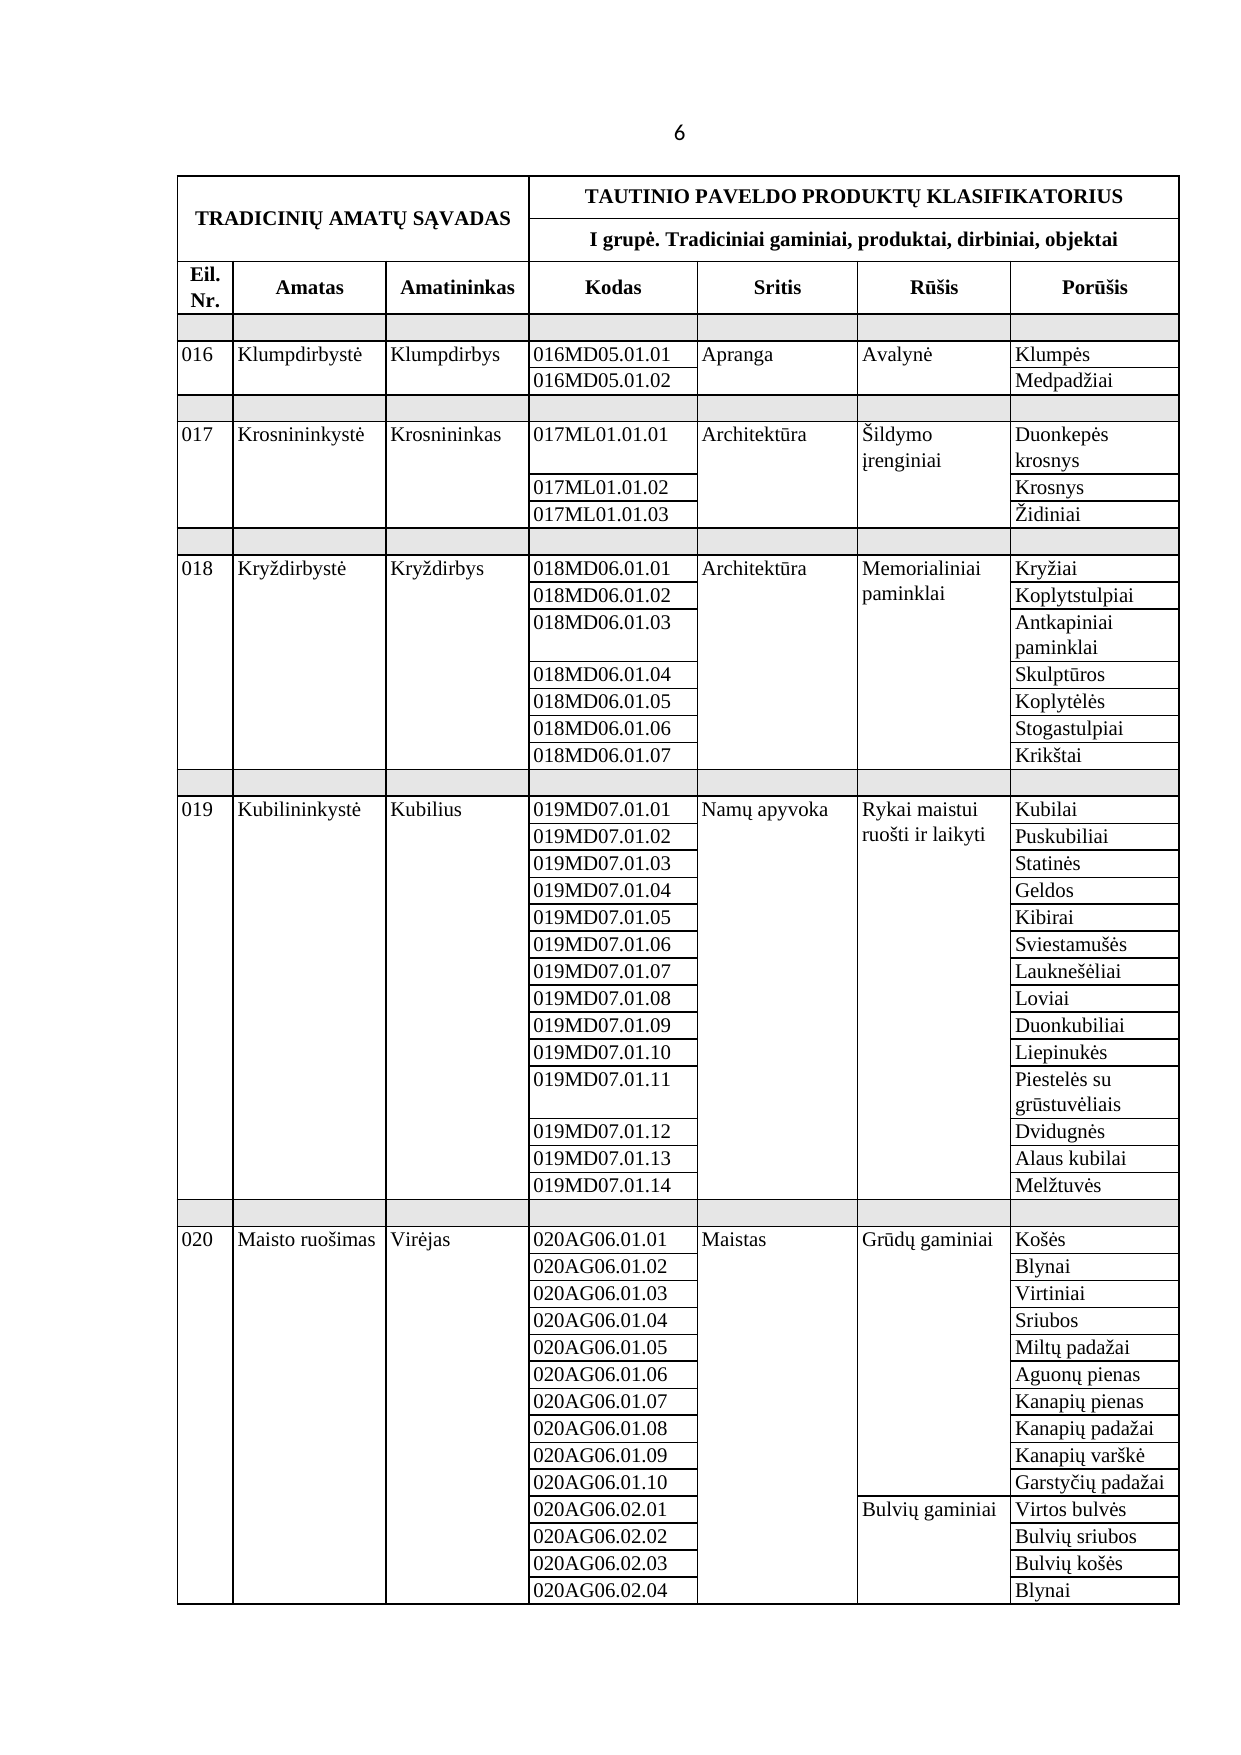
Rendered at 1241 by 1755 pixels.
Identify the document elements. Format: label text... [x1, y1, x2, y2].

table_cell 019MD07.01.14 [530, 1173, 697, 1198]
table_cell Architektūra [698, 422, 857, 527]
table_cell [178, 770, 232, 795]
table_cell Blynai [1011, 1254, 1178, 1279]
table_cell 018MD06.01.05 [530, 689, 697, 714]
table_cell 019MD07.01.11 [530, 1067, 697, 1118]
table_cell [178, 529, 232, 554]
table_cell Koplytėlės [1011, 689, 1178, 714]
table_cell [1011, 315, 1178, 340]
table_cell 016MD05.01.01 [530, 342, 697, 367]
table_cell Kryždirbys [387, 556, 528, 768]
table_cell Namų apyvoka [698, 797, 857, 1198]
table_cell Lauknešėliai [1011, 959, 1178, 984]
table_cell 017ML01.01.02 [530, 475, 697, 500]
table_cell Kanapių varškė [1011, 1443, 1178, 1468]
table_cell [178, 396, 232, 421]
table_cell 017ML01.01.01 [530, 422, 697, 473]
table_cell 020AG06.01.08 [530, 1416, 697, 1441]
table_cell [698, 396, 857, 421]
table_cell [387, 770, 528, 795]
table_cell [530, 1200, 697, 1226]
table_cell Krosnininkystė [234, 422, 385, 527]
table_cell 016 [178, 342, 232, 394]
table_cell Koplytstulpiai [1011, 583, 1178, 608]
table_cell [858, 770, 1010, 795]
table_cell Grūdų gaminiai [858, 1227, 1010, 1495]
table_cell Klumpdirbystė [234, 342, 385, 394]
table_cell Maistas [698, 1227, 857, 1603]
table_cell Architektūra [698, 556, 857, 768]
table_cell Kanapių pienas [1011, 1389, 1178, 1414]
table_cell 017ML01.01.03 [530, 502, 697, 527]
table_cell [234, 770, 385, 795]
table_cell 020AG06.02.02 [530, 1524, 697, 1549]
table_cell 019MD07.01.01 [530, 797, 697, 822]
table_cell [234, 529, 385, 554]
table_header TRADICINIŲ AMATŲ SĄVADAS [178, 177, 528, 261]
table_cell Amatas [234, 262, 385, 313]
table_cell Piestelės su grūstuvėliais [1011, 1067, 1178, 1118]
table_cell Krosnys [1011, 475, 1178, 500]
table_cell 018MD06.01.04 [530, 662, 697, 687]
table_cell 020AG06.01.05 [530, 1335, 697, 1360]
table_cell Kubilininkystė [234, 797, 385, 1198]
table_cell [698, 529, 857, 554]
table_cell 018MD06.01.01 [530, 556, 697, 581]
table_cell Kubilius [387, 797, 528, 1198]
table_cell 018 [178, 556, 232, 768]
table_cell [387, 1200, 528, 1226]
table_cell 019MD07.01.03 [530, 851, 697, 876]
table_cell [530, 529, 697, 554]
table_cell Melžtuvės [1011, 1173, 1178, 1198]
table_cell Aguonų pienas [1011, 1362, 1178, 1387]
table_cell Kryžiai [1011, 556, 1178, 581]
table_cell [530, 315, 697, 340]
table_cell Virėjas [387, 1227, 528, 1603]
table_cell [698, 770, 857, 795]
table_cell [698, 1200, 857, 1226]
table_cell [178, 315, 232, 340]
table_cell Šildymo įrenginiai [858, 422, 1010, 527]
table_cell [530, 770, 697, 795]
table_cell Apranga [698, 342, 857, 394]
table_cell 020AG06.01.02 [530, 1254, 697, 1279]
table_cell 019MD07.01.06 [530, 932, 697, 957]
table_cell Puskubiliai [1011, 824, 1178, 849]
table_cell Klumpės [1011, 342, 1178, 367]
table_cell Blynai [1011, 1578, 1178, 1603]
table_cell 020AG06.02.04 [530, 1578, 697, 1603]
table_cell [387, 315, 528, 340]
table_cell [387, 529, 528, 554]
table_cell 020AG06.01.10 [530, 1470, 697, 1495]
table_cell Virtiniai [1011, 1281, 1178, 1306]
table_cell 020AG06.01.09 [530, 1443, 697, 1468]
table_cell Virtos bulvės [1011, 1497, 1178, 1522]
table_cell 019MD07.01.10 [530, 1040, 697, 1065]
table_cell Kibirai [1011, 905, 1178, 930]
table_cell Eil. Nr. [178, 262, 232, 313]
table_cell [698, 315, 857, 340]
table_cell Miltų padažai [1011, 1335, 1178, 1360]
table_cell 016MD05.01.02 [530, 368, 697, 394]
table_cell Košės [1011, 1227, 1178, 1252]
table_cell 019 [178, 797, 232, 1198]
table_cell [234, 396, 385, 421]
table_cell Amatininkas [387, 262, 528, 313]
table_cell Stogastulpiai [1011, 716, 1178, 741]
table_cell Duonkubiliai [1011, 1013, 1178, 1038]
table_cell Geldos [1011, 878, 1178, 903]
table_cell Statinės [1011, 851, 1178, 876]
table_cell 019MD07.01.13 [530, 1146, 697, 1172]
table_cell 019MD07.01.09 [530, 1013, 697, 1038]
table_cell I grupė. Tradiciniai gaminiai, produktai, dirbiniai, objektai [530, 219, 1178, 261]
table_cell 019MD07.01.07 [530, 959, 697, 984]
table_cell 020AG06.01.06 [530, 1362, 697, 1387]
table_cell Medpadžiai [1011, 368, 1178, 394]
table_cell 020AG06.01.07 [530, 1389, 697, 1414]
table_cell Avalynė [858, 342, 1010, 394]
table_cell Skulptūros [1011, 662, 1178, 687]
table_cell 020AG06.01.04 [530, 1308, 697, 1333]
table_cell 019MD07.01.08 [530, 986, 697, 1011]
table_cell 018MD06.01.06 [530, 716, 697, 741]
table_cell 020AG06.01.03 [530, 1281, 697, 1306]
table_cell Porūšis [1011, 262, 1178, 313]
table_cell Sviestamušės [1011, 932, 1178, 957]
table_cell Kodas [530, 262, 697, 313]
table_cell Duonkepės krosnys [1011, 422, 1178, 473]
table_cell Kryždirbystė [234, 556, 385, 768]
table_cell 020AG06.02.01 [530, 1497, 697, 1522]
table_cell 019MD07.01.02 [530, 824, 697, 849]
table_cell 019MD07.01.04 [530, 878, 697, 903]
table_cell Sritis [698, 262, 857, 313]
table_cell Maisto ruošimas [234, 1227, 385, 1603]
table_cell [1011, 1200, 1178, 1226]
table_cell Alaus kubilai [1011, 1146, 1178, 1172]
table_cell [387, 396, 528, 421]
table_cell Loviai [1011, 986, 1178, 1011]
table_cell Krikštai [1011, 743, 1178, 768]
table_cell [234, 315, 385, 340]
table_cell 019MD07.01.05 [530, 905, 697, 930]
table_cell [178, 1200, 232, 1226]
table_cell Bulvių gaminiai [858, 1497, 1010, 1603]
table_cell 017 [178, 422, 232, 527]
table_cell Kubilai [1011, 797, 1178, 822]
table_cell [858, 1200, 1010, 1226]
table_header TAUTINIO PAVELDO PRODUKTŲ KLASIFIKATORIUS [530, 177, 1178, 217]
table_cell [1011, 529, 1178, 554]
table_cell Klumpdirbys [387, 342, 528, 394]
table_cell Liepinukės [1011, 1040, 1178, 1065]
table_cell [858, 529, 1010, 554]
table_cell 018MD06.01.03 [530, 610, 697, 661]
table_cell 020AG06.02.03 [530, 1551, 697, 1576]
table_cell Židiniai [1011, 502, 1178, 527]
table_cell Bulvių sriubos [1011, 1524, 1178, 1549]
table_cell Krosnininkas [387, 422, 528, 527]
table_cell [858, 315, 1010, 340]
table_cell Rykai maistui ruošti ir laikyti [858, 797, 1010, 1198]
table_cell [234, 1200, 385, 1226]
table_cell [1011, 770, 1178, 795]
table_cell Bulvių košės [1011, 1551, 1178, 1576]
table_cell Sriubos [1011, 1308, 1178, 1333]
table_cell Memorialiniai paminklai [858, 556, 1010, 768]
table_cell [1011, 396, 1178, 421]
table_cell 018MD06.01.02 [530, 583, 697, 608]
table_cell 020AG06.01.01 [530, 1227, 697, 1252]
table_cell [530, 396, 697, 421]
table_cell Antkapiniai paminklai [1011, 610, 1178, 661]
table_cell 020 [178, 1227, 232, 1603]
table_cell 018MD06.01.07 [530, 743, 697, 768]
table_cell Dvidugnės [1011, 1119, 1178, 1144]
table_cell Rūšis [858, 262, 1010, 313]
table_cell 019MD07.01.12 [530, 1119, 697, 1144]
table_cell Garstyčių padažai [1011, 1470, 1178, 1495]
table_cell Kanapių padažai [1011, 1416, 1178, 1441]
table_cell [858, 396, 1010, 421]
